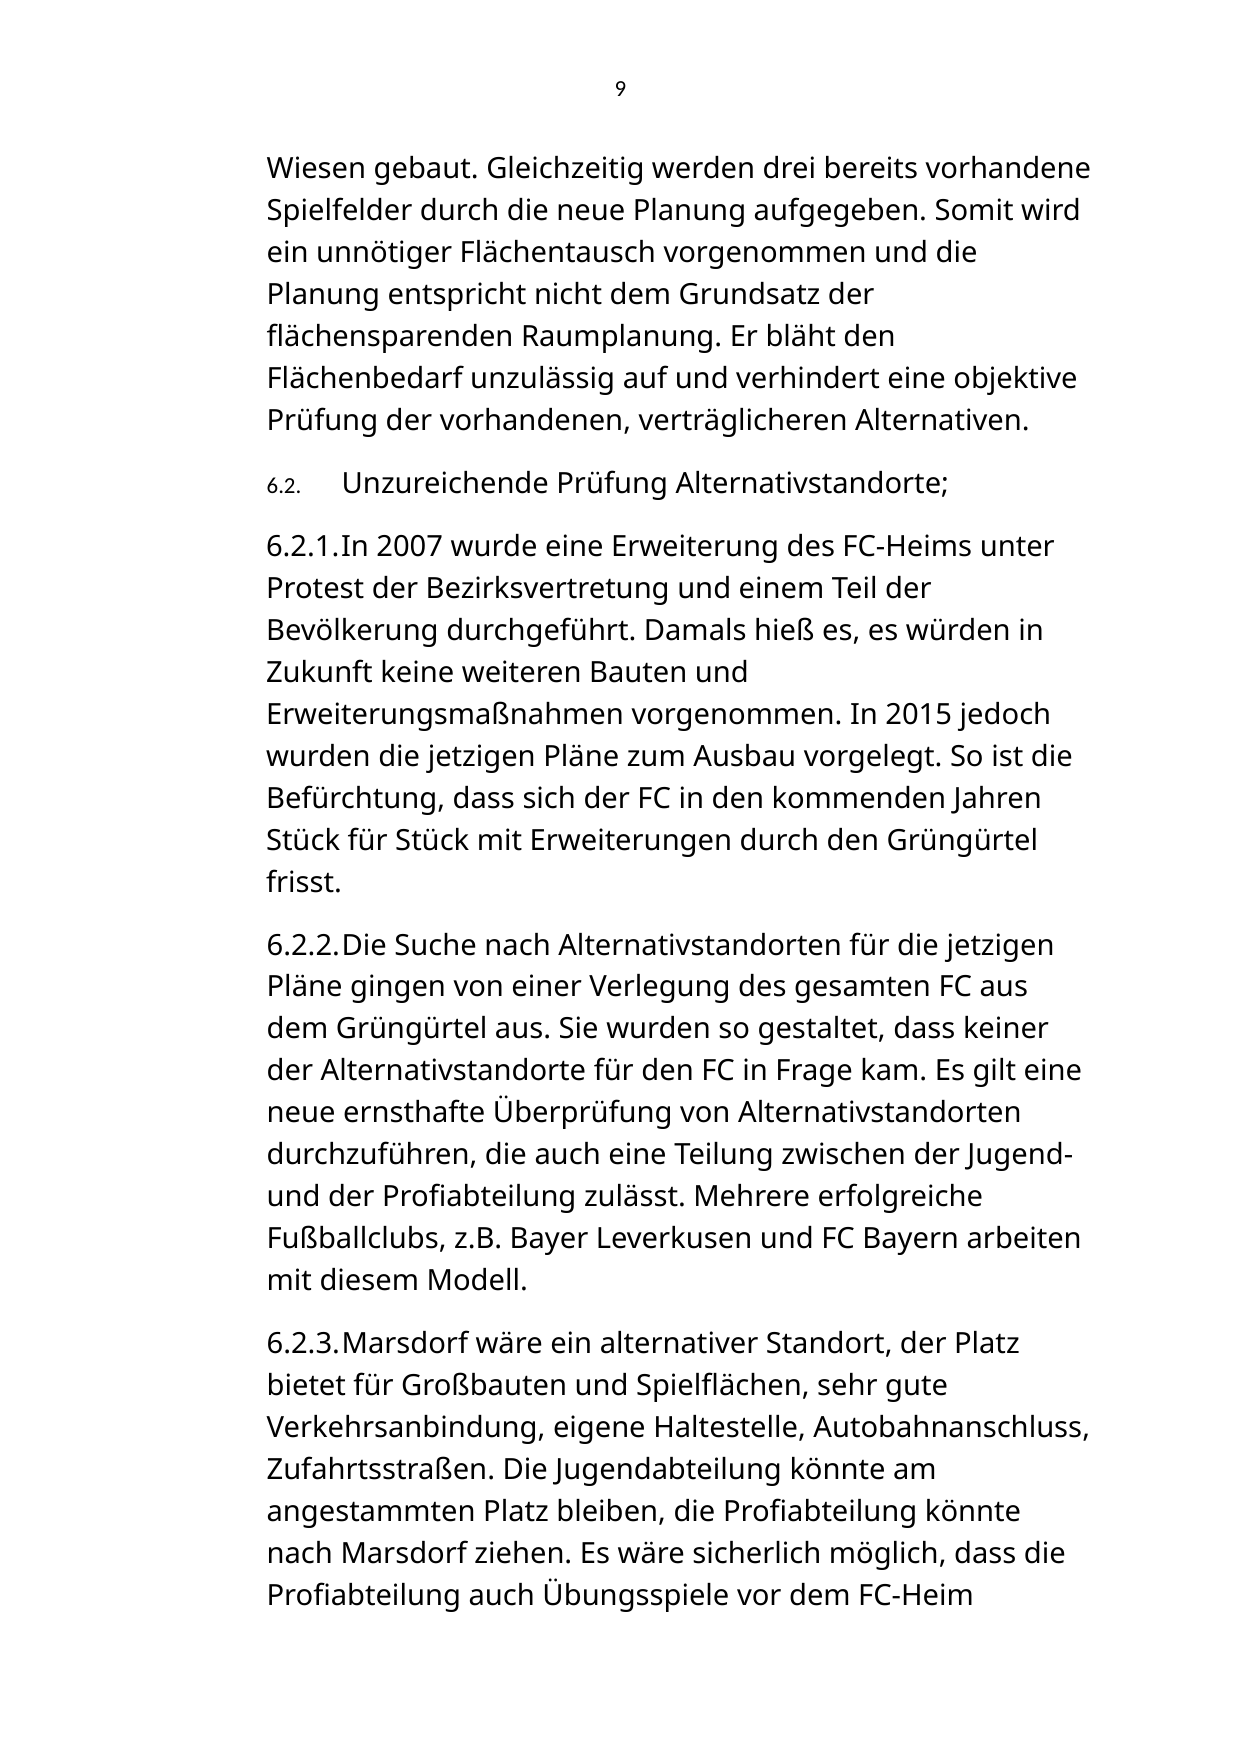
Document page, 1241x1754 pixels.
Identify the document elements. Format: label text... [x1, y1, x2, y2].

list Marsdorf wäre ein alternativer Standort, der Platz bietet für Großbauten und Spielflächen, sehr gute Verkehrsanbindung, eigene Haltestelle, Autobahnanschluss, Zufahrtsstraßen. Die Jugendabteilung könnte am angestammten Platz bleiben, die Profiabteilung könnte nach Marsdorf ziehen. Es wäre sicherlich möglich, dass die Profiabteilung auch Übungsspiele vor dem FC-Heim [266, 1322, 1093, 1614]
list Die Suche nach Alternativstandorten für die jetzigen Pläne gingen von einer Verlegung des gesamten FC aus dem Grüngürtel aus. Sie wurden so gestaltet, dass keiner der Alternativstandorte für den FC in Frage kam. Es gilt eine neue ernsthafte Überprüfung von Alternativstandorten durchzuführen, die auch eine Teilung zwischen der Jugend- und der Profiabteilung zulässt. Mehrere erfolgreiche Fußballclubs, z.B. Bayer Leverkusen und FC Bayern arbeiten mit diesem Modell. [266, 924, 1093, 1299]
list In 2007 wurde eine Erweiterung des FC-Heims unter Protest der Bezirksvertretung und einem Teil der Bevölkerung durchgeführt. Damals hieß es, es würden in Zukunft keine weiteren Bauten und Erweiterungsmaßnahmen vorgenommen. In 2015 jedoch wurden die jetzigen Pläne zum Ausbau vorgelegt. So ist die Befürchtung, dass sich der FC in den kommenden Jahren Stück für Stück mit Erweiterungen durch den Grüngürtel frisst. [266, 525, 1093, 901]
list Wiesen gebaut. Gleichzeitig werden drei bereits vorhandene Spielfelder durch die neue Planung aufgegeben. Somit wird ein unnötiger Flächentausch vorgenommen und die Planung entspricht nicht dem Grundsatz der flächensparenden Raumplanung. Er bläht den Flächenbedarf unzulässig auf und verhindert eine objektive Prüfung der vorhandenen, verträglicheren Alternativen. [266, 148, 1093, 439]
list Unzureichende Prüfung Alternativstandorte; [266, 462, 1093, 502]
